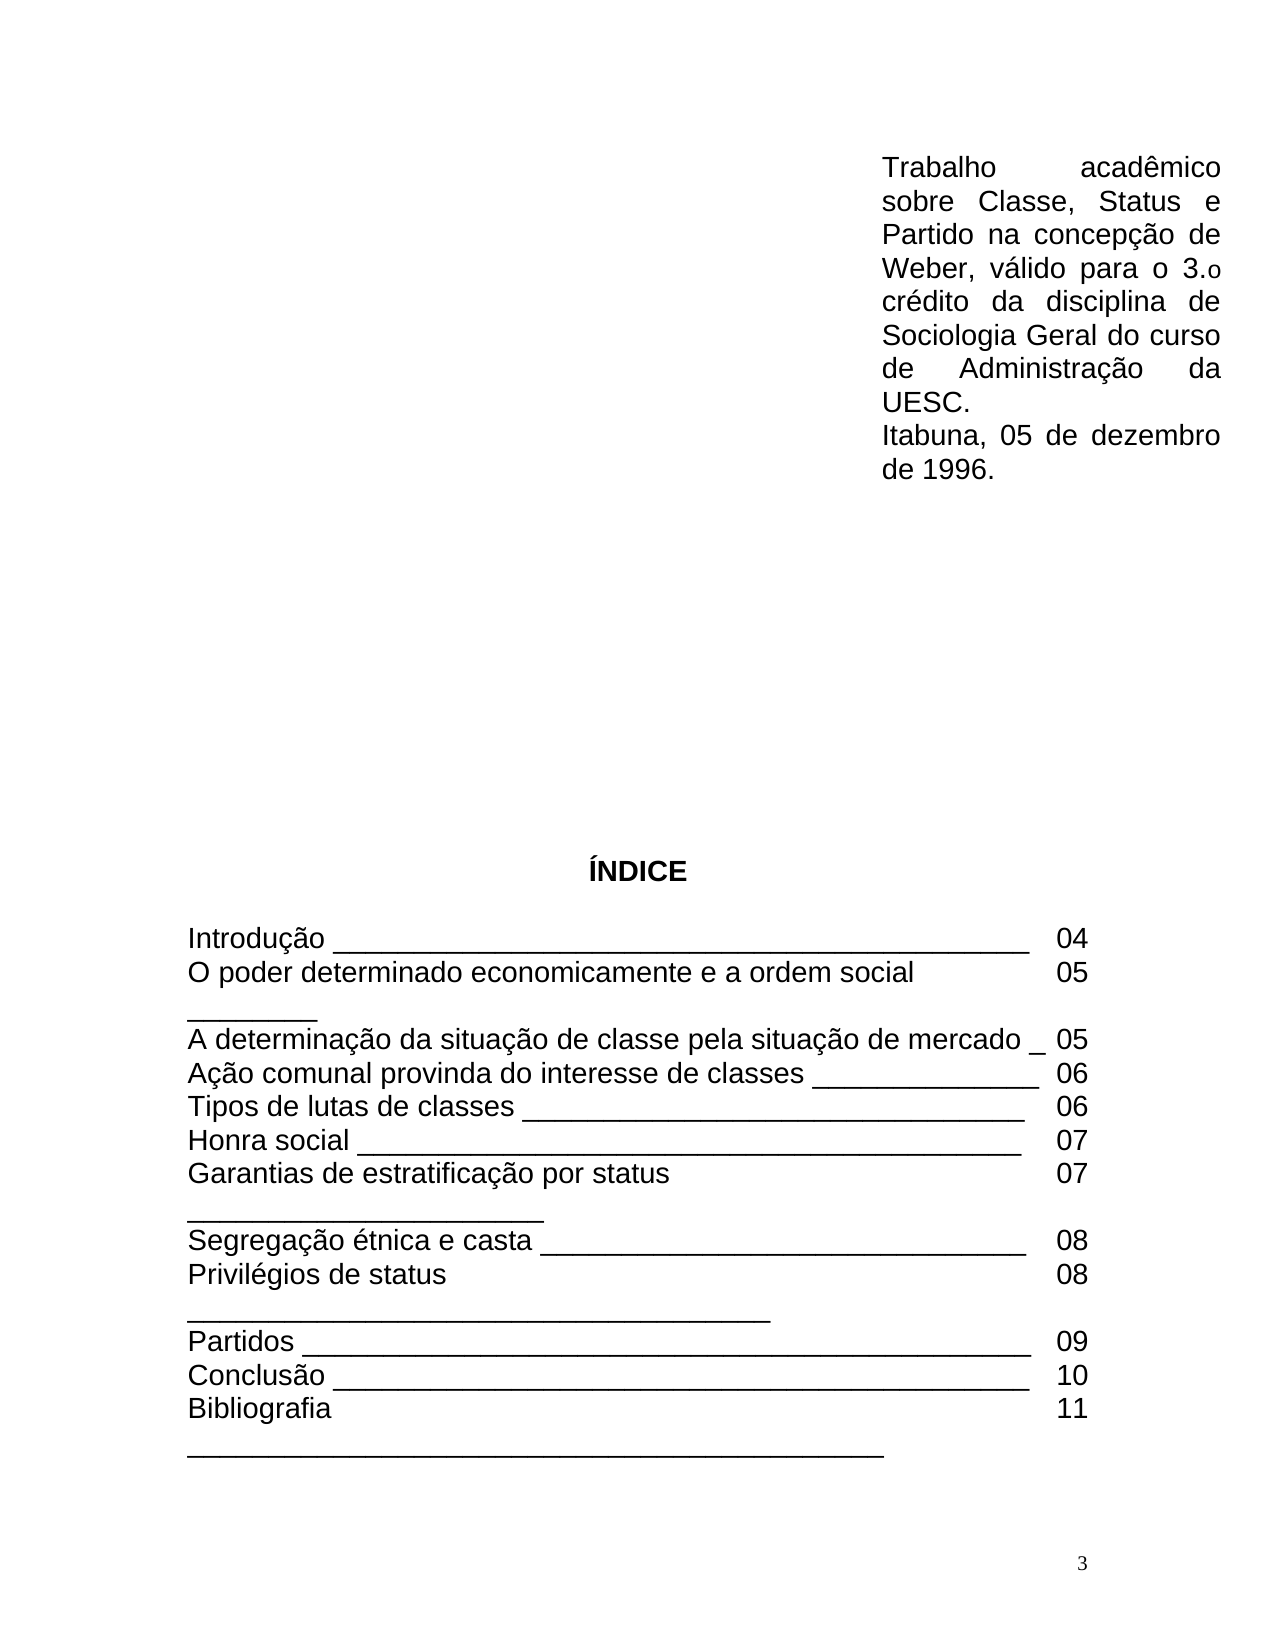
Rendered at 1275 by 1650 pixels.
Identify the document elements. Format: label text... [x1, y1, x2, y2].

table_cell Segregação étnica e casta ______________________________ [176, 1223, 1044, 1257]
table_header Introdução ___________________________________________ [176, 921, 1044, 955]
table_cell Tipos de lutas de classes _______________________________ [176, 1089, 1044, 1123]
table_cell Conclusão ___________________________________________ [176, 1358, 1044, 1391]
table_cell 06 [1044, 1056, 1099, 1089]
table_cell 08 [1044, 1223, 1099, 1257]
text Trabalho acadêmico sobre Classe, Status e Partido na concepção de Weber, válido para o 3.o crédito da disciplina de Sociologia Geral do curso de Administração da UESC. [882, 150, 1221, 418]
table_cell 11 [1044, 1391, 1099, 1458]
table_cell 07 [1044, 1123, 1099, 1156]
table_cell 06 [1044, 1089, 1099, 1123]
table_cell 05 [1044, 955, 1099, 1022]
table_cell Bibliografia ___________________________________________ [176, 1391, 1044, 1458]
table_cell 05 [1044, 1022, 1099, 1056]
table_cell A determinação da situação de classe pela situação de mercado _ [176, 1022, 1044, 1056]
table_cell Partidos _____________________________________________ [176, 1324, 1044, 1357]
table_cell 10 [1044, 1358, 1099, 1391]
table_cell Honra social _________________________________________ [176, 1123, 1044, 1156]
text ÍNDICE [187, 854, 1088, 888]
text Itabuna, 05 de dezembro de 1996. [882, 418, 1221, 485]
table_cell Garantias de estratificação por status ______________________ [176, 1156, 1044, 1223]
table_cell 07 [1044, 1156, 1099, 1223]
table_cell O poder determinado economicamente e a ordem social ________ [176, 955, 1044, 1022]
table_cell Privilégios de status ____________________________________ [176, 1257, 1044, 1324]
table_header 04 [1044, 921, 1099, 955]
table_cell 08 [1044, 1257, 1099, 1324]
table_cell Ação comunal provinda do interesse de classes ______________ [176, 1056, 1044, 1089]
table_cell 09 [1044, 1324, 1099, 1357]
